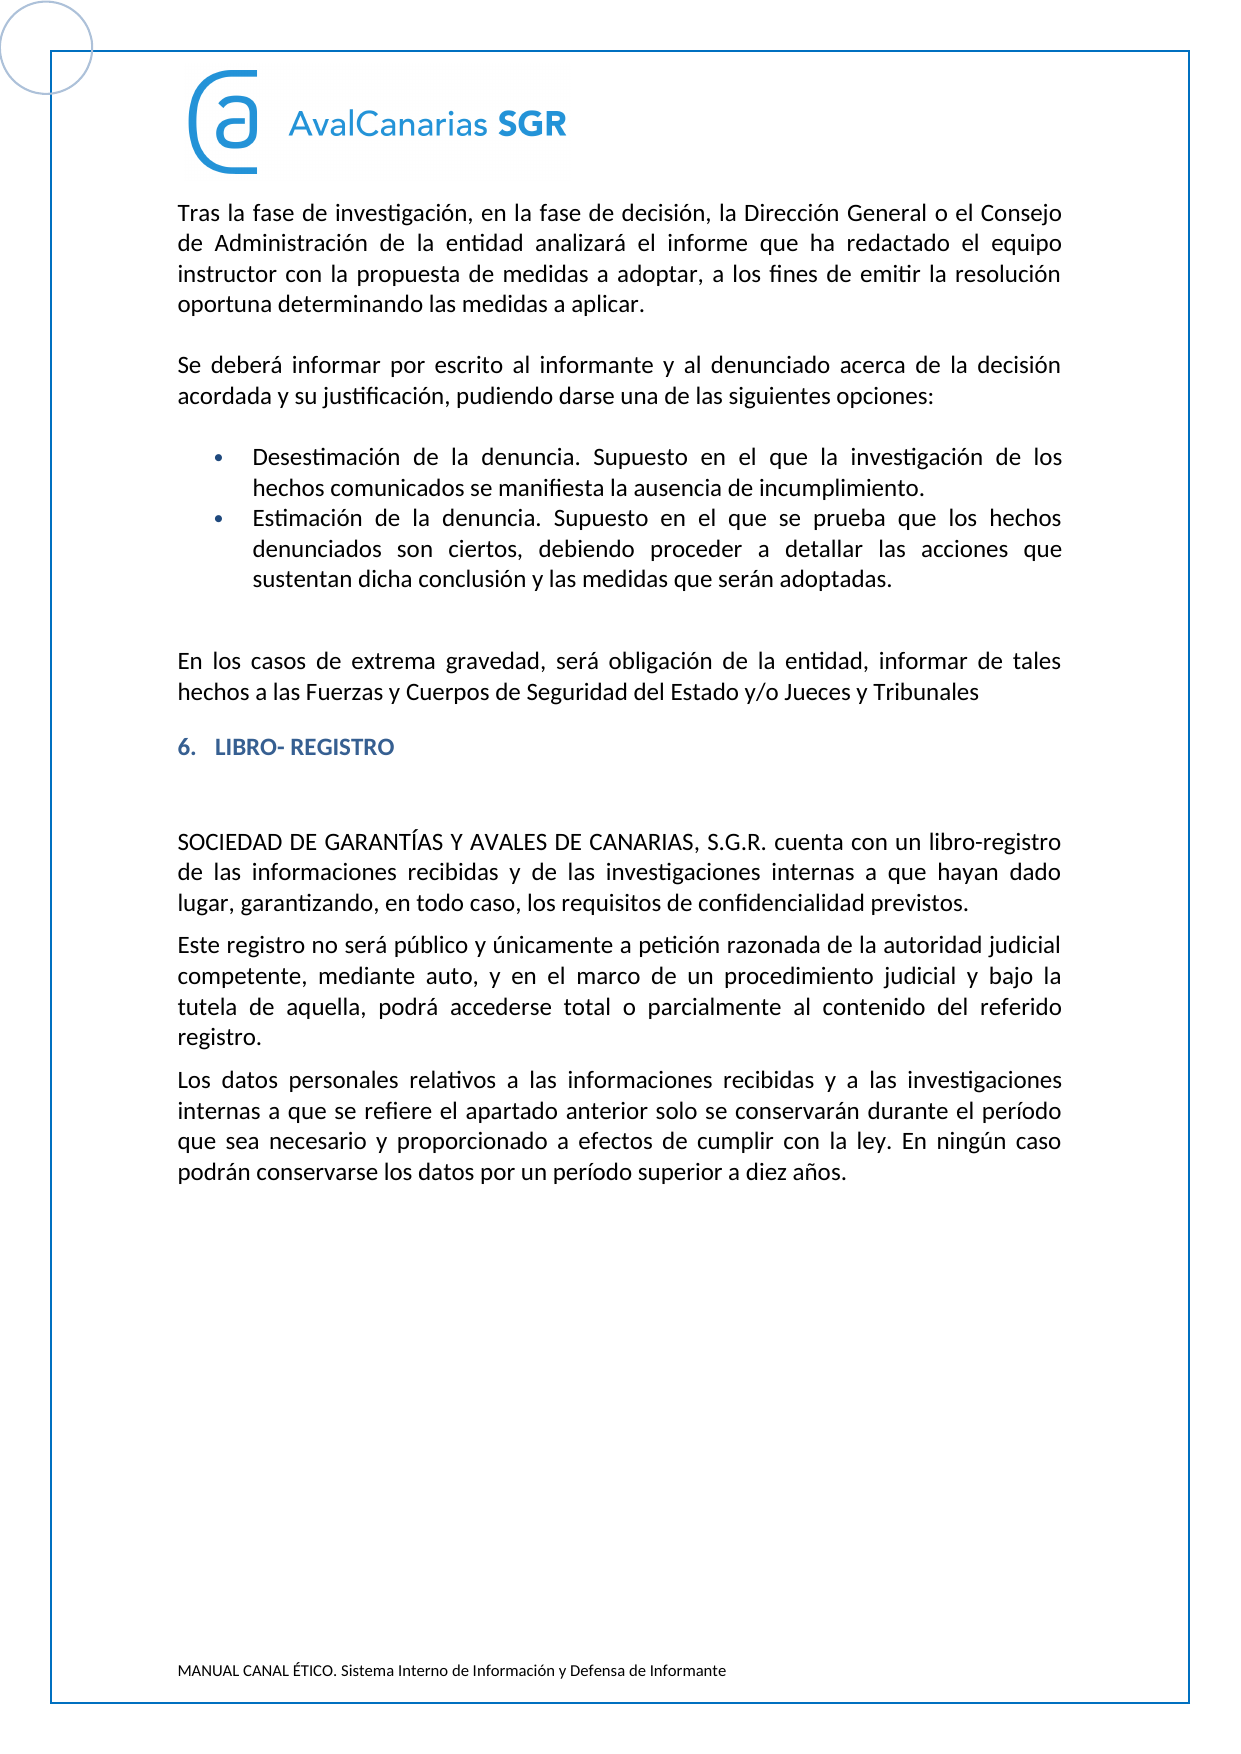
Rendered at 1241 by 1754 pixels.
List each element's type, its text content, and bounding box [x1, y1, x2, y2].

list LIBRO- REGISTRO [177, 731, 1063, 762]
list Estimación de la denuncia. Supuesto en el que se prueba que los hechos denunciados son ciertos, debiendo proceder a detallar las acciones que sustentan dicha conclusión y las medidas que serán adoptadas. [215, 502, 1063, 594]
text Los datos personales relativos a las informaciones recibidas y a las investigaciones internas a que se refiere el apartado anterior solo se conservarán durante el período que sea necesario y proporcionado a efectos de cumplir con la ley. En ningún caso podrán conservarse los datos por un período superior a diez años. [177, 1064, 1063, 1186]
list Desestimación de la denuncia. Supuesto en el que la investigación de los hechos comunicados se manifiesta la ausencia de incumplimiento. [215, 441, 1063, 502]
text Se deberá informar por escrito al informante y al denunciado acerca de la decisión acordada y su justificación, pudiendo darse una de las siguientes opciones: [177, 350, 1063, 411]
text Este registro no será público y únicamente a petición razonada de la autoridad judicial competente, mediante auto, y en el marco de un procedimiento judicial y bajo la tutela de aquella, podrá accederse total o parcialmente al contenido del referido registro. [177, 930, 1063, 1052]
text SOCIEDAD DE GARANTÍAS Y AVALES DE CANARIAS, S.G.R. cuenta con un libro-registro de las informaciones recibidas y de las investigaciones internas a que hayan dado lugar, garantizando, en todo caso, los requisitos de confidencialidad previstos. [177, 826, 1063, 917]
text Tras la fase de investigación, en la fase de decisión, la Dirección General o el Consejo de Administración de la entidad analizará el informe que ha redactado el equipo instructor con la propuesta de medidas a adoptar, a los fines de emitir la resolución oportuna determinando las medidas a aplicar. [177, 197, 1063, 319]
text En los casos de extrema gravedad, será obligación de la entidad, informar de tales hechos a las Fuerzas y Cuerpos de Seguridad del Estado y/o Jueces y Tribunales [177, 645, 1063, 706]
